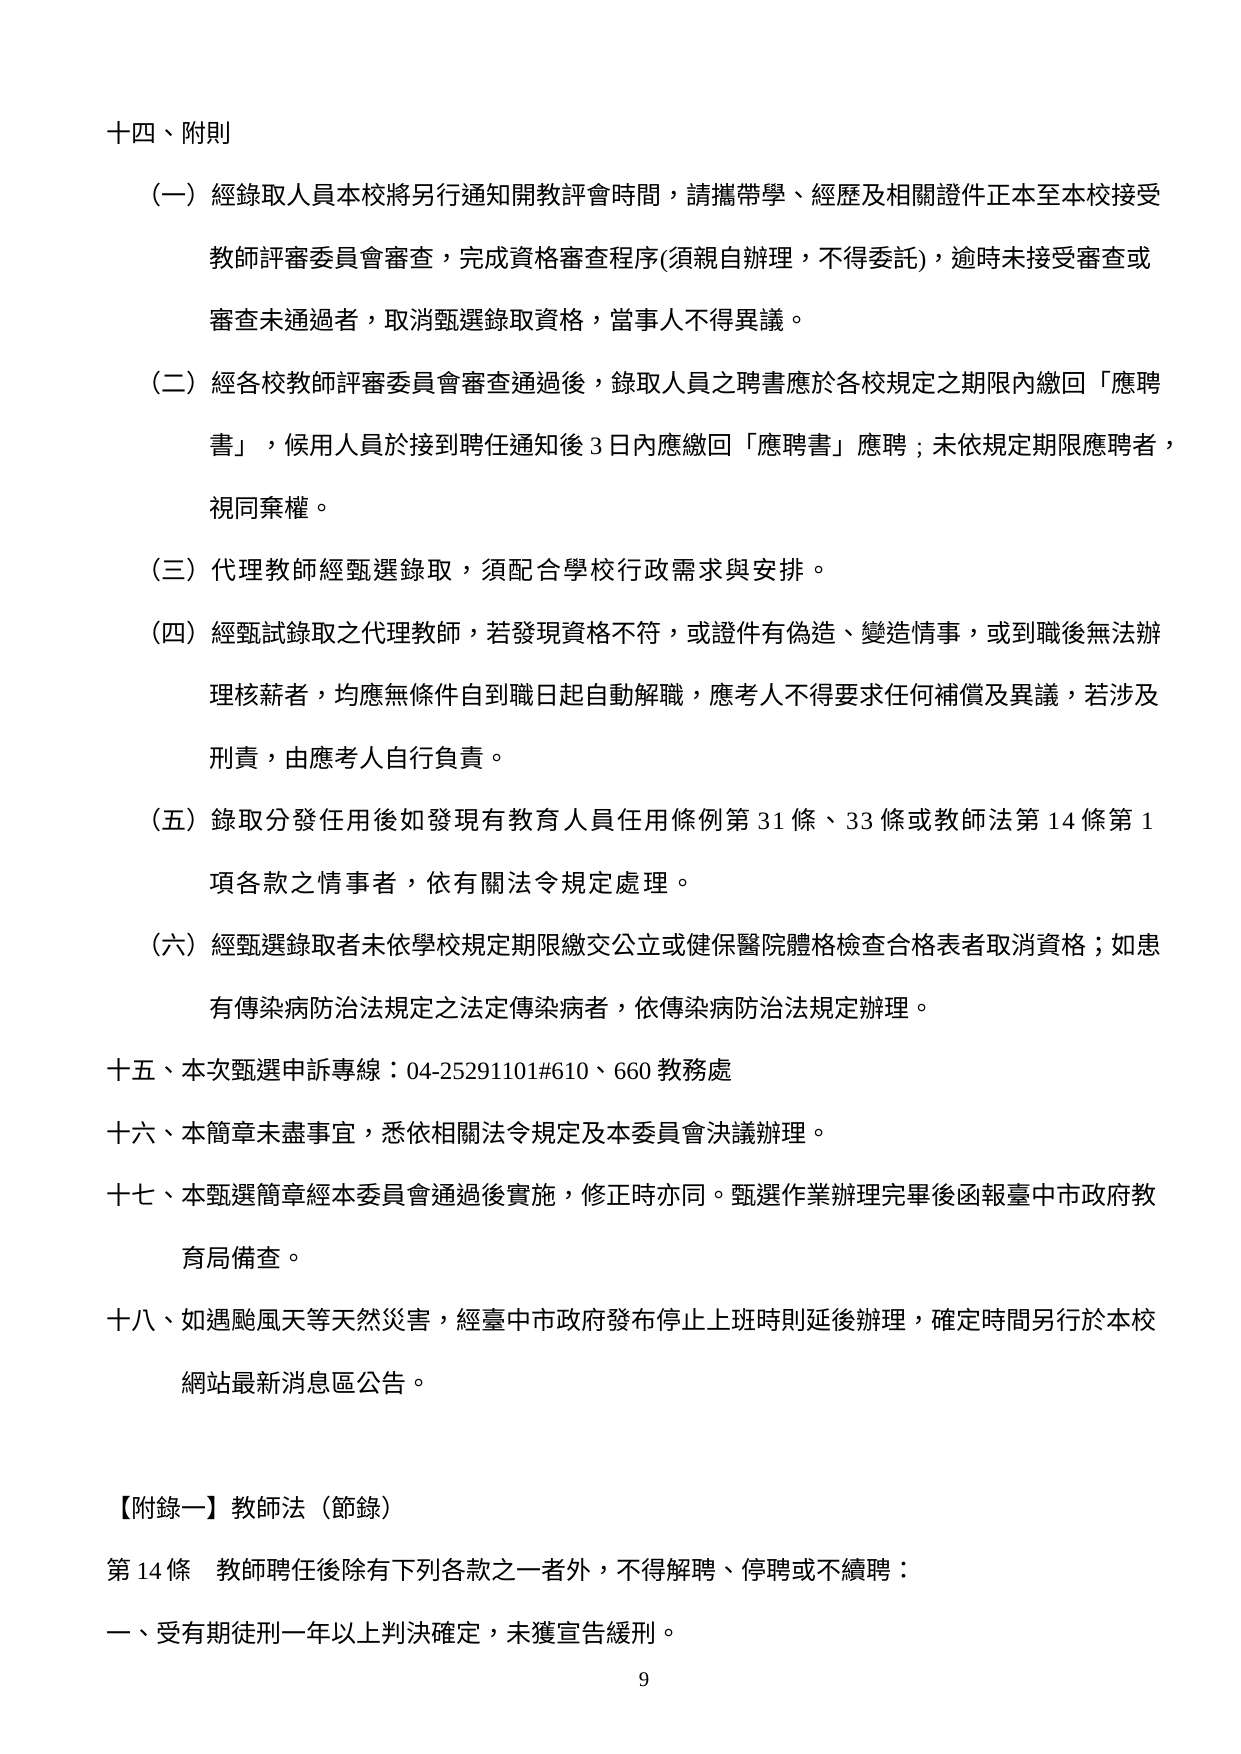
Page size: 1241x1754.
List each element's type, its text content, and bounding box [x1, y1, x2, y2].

text 十四、附則 [106, 90, 1181, 152]
text 【附錄一】教師法（節錄） [106, 1465, 1170, 1527]
text 十六、本簡章未盡事宜，悉依相關法令規定及本委員會決議辦理。 [106, 1090, 1170, 1152]
text 十五、本次甄選申訴專線：04-25291101#610、660 教務處 [106, 1027, 1170, 1090]
text （五）錄取分發任用後如發現有教育人員任用條例第31條、33條或教師法第14條第1項各款之情事者，依有關法令規定處理。 [136, 777, 1170, 902]
text 十七、本甄選簡章經本委員會通過後實施，修正時亦同。甄選作業辦理完畢後函報臺中市政府教育局備查。 [106, 1152, 1170, 1277]
text 第14條 教師聘任後除有下列各款之一者外，不得解聘、停聘或不續聘： [106, 1527, 1170, 1590]
text （四）經甄試錄取之代理教師，若發現資格不符，或證件有偽造、變造情事，或到職後無法辦理核薪者，均應無條件自到職日起自動解職，應考人不得要求任何補償及異議，若涉及刑責，由應考人自行負責。 [136, 590, 1170, 777]
text （六）經甄選錄取者未依學校規定期限繳交公立或健保醫院體格檢查合格表者取消資格；如患有傳染病防治法規定之法定傳染病者，依傳染病防治法規定辦理。 [136, 902, 1170, 1027]
text 十八、如遇颱風天等天然災害，經臺中市政府發布停止上班時則延後辦理，確定時間另行於本校網站最新消息區公告。 [106, 1277, 1170, 1402]
text （二）經各校教師評審委員會審查通過後，錄取人員之聘書應於各校規定之期限內繳回「應聘書」，候用人員於接到聘任通知後3日內應繳回「應聘書」應聘﹔未依規定期限應聘者，視同棄權。 [136, 340, 1170, 527]
text （一）經錄取人員本校將另行通知開教評會時間，請攜帶學、經歷及相關證件正本至本校接受教師評審委員會審查，完成資格審查程序(須親自辦理，不得委託)，逾時未接受審查或審查未通過者，取消甄選錄取資格，當事人不得異議。 [136, 152, 1170, 340]
text 一、受有期徒刑一年以上判決確定，未獲宣告緩刑。 [106, 1590, 1170, 1652]
text （三）代理教師經甄選錄取，須配合學校行政需求與安排。 [136, 527, 1170, 590]
